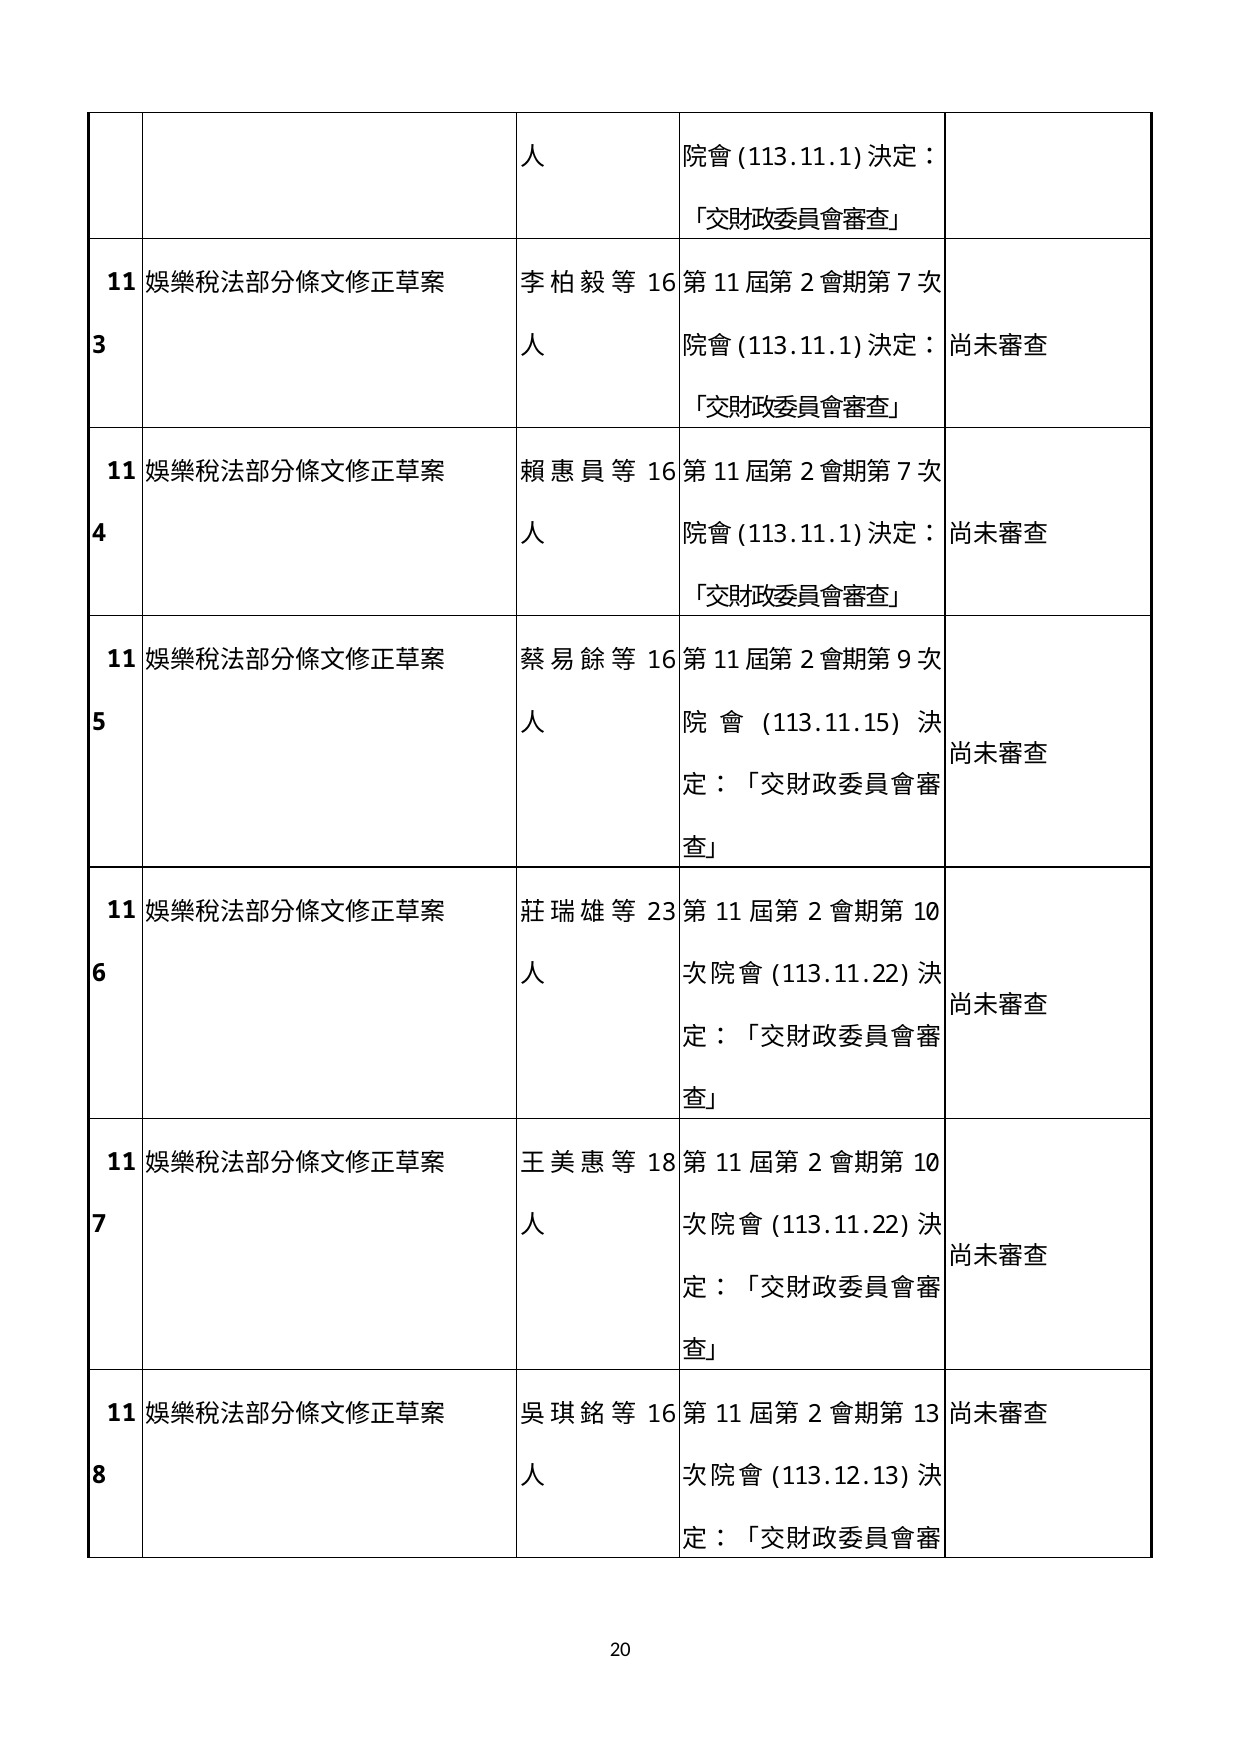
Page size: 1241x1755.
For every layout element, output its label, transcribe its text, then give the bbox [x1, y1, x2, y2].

table_cell 尚未審查 [946, 428, 1150, 615]
table_cell 娛樂稅法部分條文修正草案 [143, 239, 516, 427]
table_cell [90, 428, 142, 615]
table_cell [90, 868, 142, 1117]
table_cell 尚未審查 [946, 239, 1150, 427]
table_cell 第11屆第2會期第7次院會(113.11.1)決定：「交財政委員會審查」 [680, 239, 944, 427]
table_cell [90, 1370, 142, 1557]
table_cell 第11屆第2會期第13次院會(113.12.13)決定：「交財政委員會審 [680, 1370, 944, 1557]
table_cell 蔡易餘等16人 [517, 616, 679, 866]
table_cell 第11屆第2會期第10次院會(113.11.22)決定：「交財政委員會審查」 [680, 868, 944, 1117]
table_cell 娛樂稅法部分條文修正草案 [143, 616, 516, 866]
table_cell 第11屆第2會期第10次院會(113.11.22)決定：「交財政委員會審查」 [680, 1119, 944, 1368]
table_cell [946, 113, 1150, 238]
table_cell 尚未審查 [946, 616, 1150, 866]
table_cell 第11屆第2會期第9次院會(113.11.15)決定：「交財政委員會審查」 [680, 616, 944, 866]
table_cell 第11屆第2會期第7次院會(113.11.1)決定：「交財政委員會審查」 [680, 428, 944, 615]
table_cell 李柏毅等16人 [517, 239, 679, 427]
table_cell 娛樂稅法部分條文修正草案 [143, 1119, 516, 1368]
table_cell 尚未審查 [946, 1119, 1150, 1368]
table_cell 人 [517, 113, 679, 238]
table_cell 院會(113.11.1)決定：「交財政委員會審查」 [680, 113, 944, 238]
table_cell 娛樂稅法部分條文修正草案 [143, 428, 516, 615]
table_cell [90, 1119, 142, 1368]
table_cell 吳琪銘等16人 [517, 1370, 679, 1557]
table_cell 娛樂稅法部分條文修正草案 [143, 1370, 516, 1557]
table_cell 賴惠員等16人 [517, 428, 679, 615]
table_cell 尚未審查 [946, 1370, 1150, 1557]
table_cell 尚未審查 [946, 868, 1150, 1117]
table_cell 王美惠等18人 [517, 1119, 679, 1368]
table_cell 莊瑞雄等23人 [517, 868, 679, 1117]
table_cell [90, 616, 142, 866]
table_cell [90, 113, 142, 238]
table_cell 娛樂稅法部分條文修正草案 [143, 868, 516, 1117]
table_cell [143, 113, 516, 238]
table_cell [90, 239, 142, 427]
